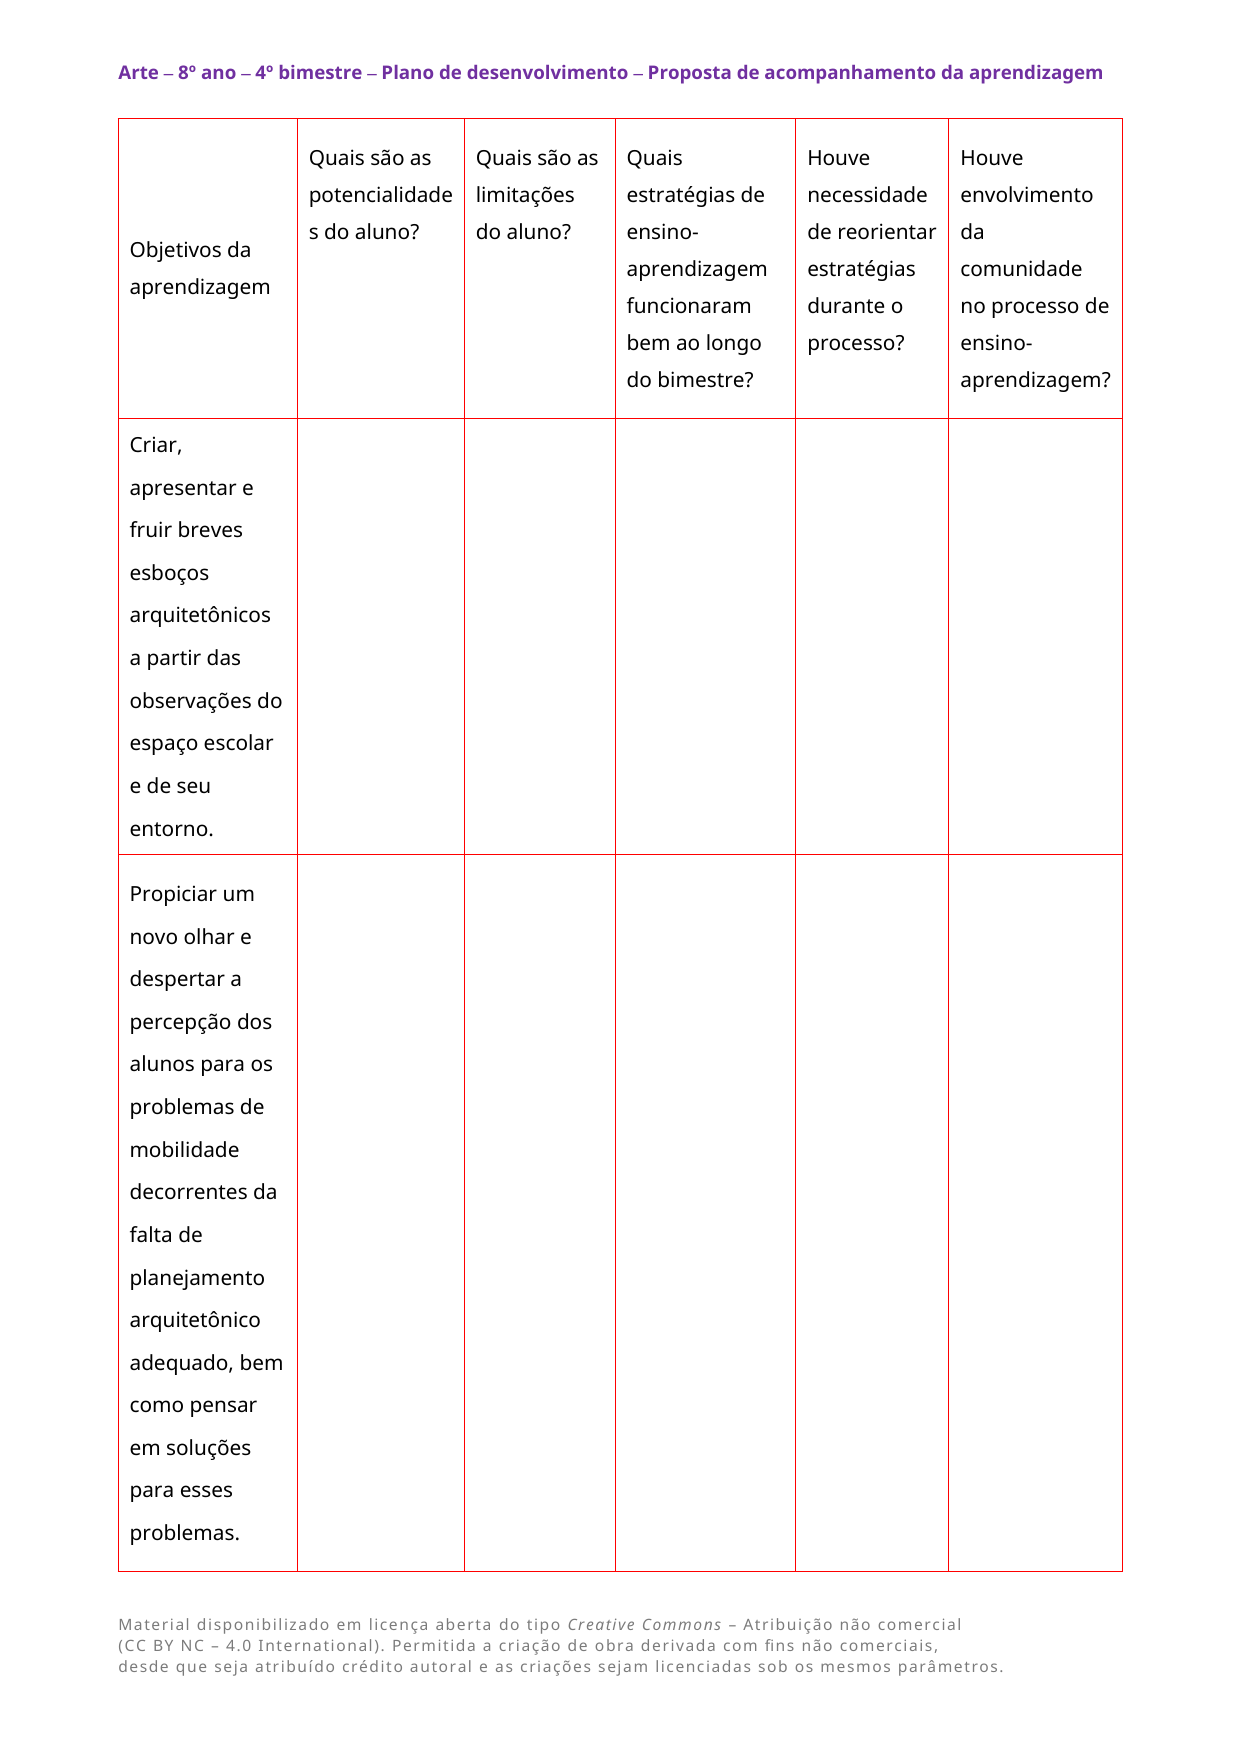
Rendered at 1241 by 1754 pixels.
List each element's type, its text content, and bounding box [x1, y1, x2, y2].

table_cell Quais são as potencialidades do aluno? [298, 119, 464, 417]
table_cell Objetivos da aprendizagem [119, 119, 297, 417]
table_cell [298, 855, 464, 1571]
table_cell Houve necessidade de reorientar estratégias durante o processo? [796, 119, 948, 417]
table_cell Propiciar um novo olhar e despertar a percepção dos alunos para os problemas de mobilidade decorrentes da falta de planejamento arquitetônico adequado, bem como pensar em soluções para esses problemas. [119, 855, 297, 1571]
table_cell Quais estratégias de ensino-aprendizagem funcionaram bem ao longo do bimestre? [616, 119, 795, 417]
table_cell [949, 855, 1122, 1571]
table_cell [465, 419, 615, 854]
table_cell [796, 419, 948, 854]
table_cell [298, 419, 464, 854]
table_cell [949, 419, 1122, 854]
table_cell Quais são as limitações do aluno? [465, 119, 615, 417]
table_cell [616, 855, 795, 1571]
table_cell [796, 855, 948, 1571]
table_cell [616, 419, 795, 854]
table_cell Houve envolvimento da comunidade no processo de ensino-aprendizagem? [949, 119, 1122, 417]
table_cell Criar, apresentar e fruir breves esboços arquitetônicos a partir das observações do espaço escolar e de seu entorno. [119, 419, 297, 854]
table_cell [465, 855, 615, 1571]
